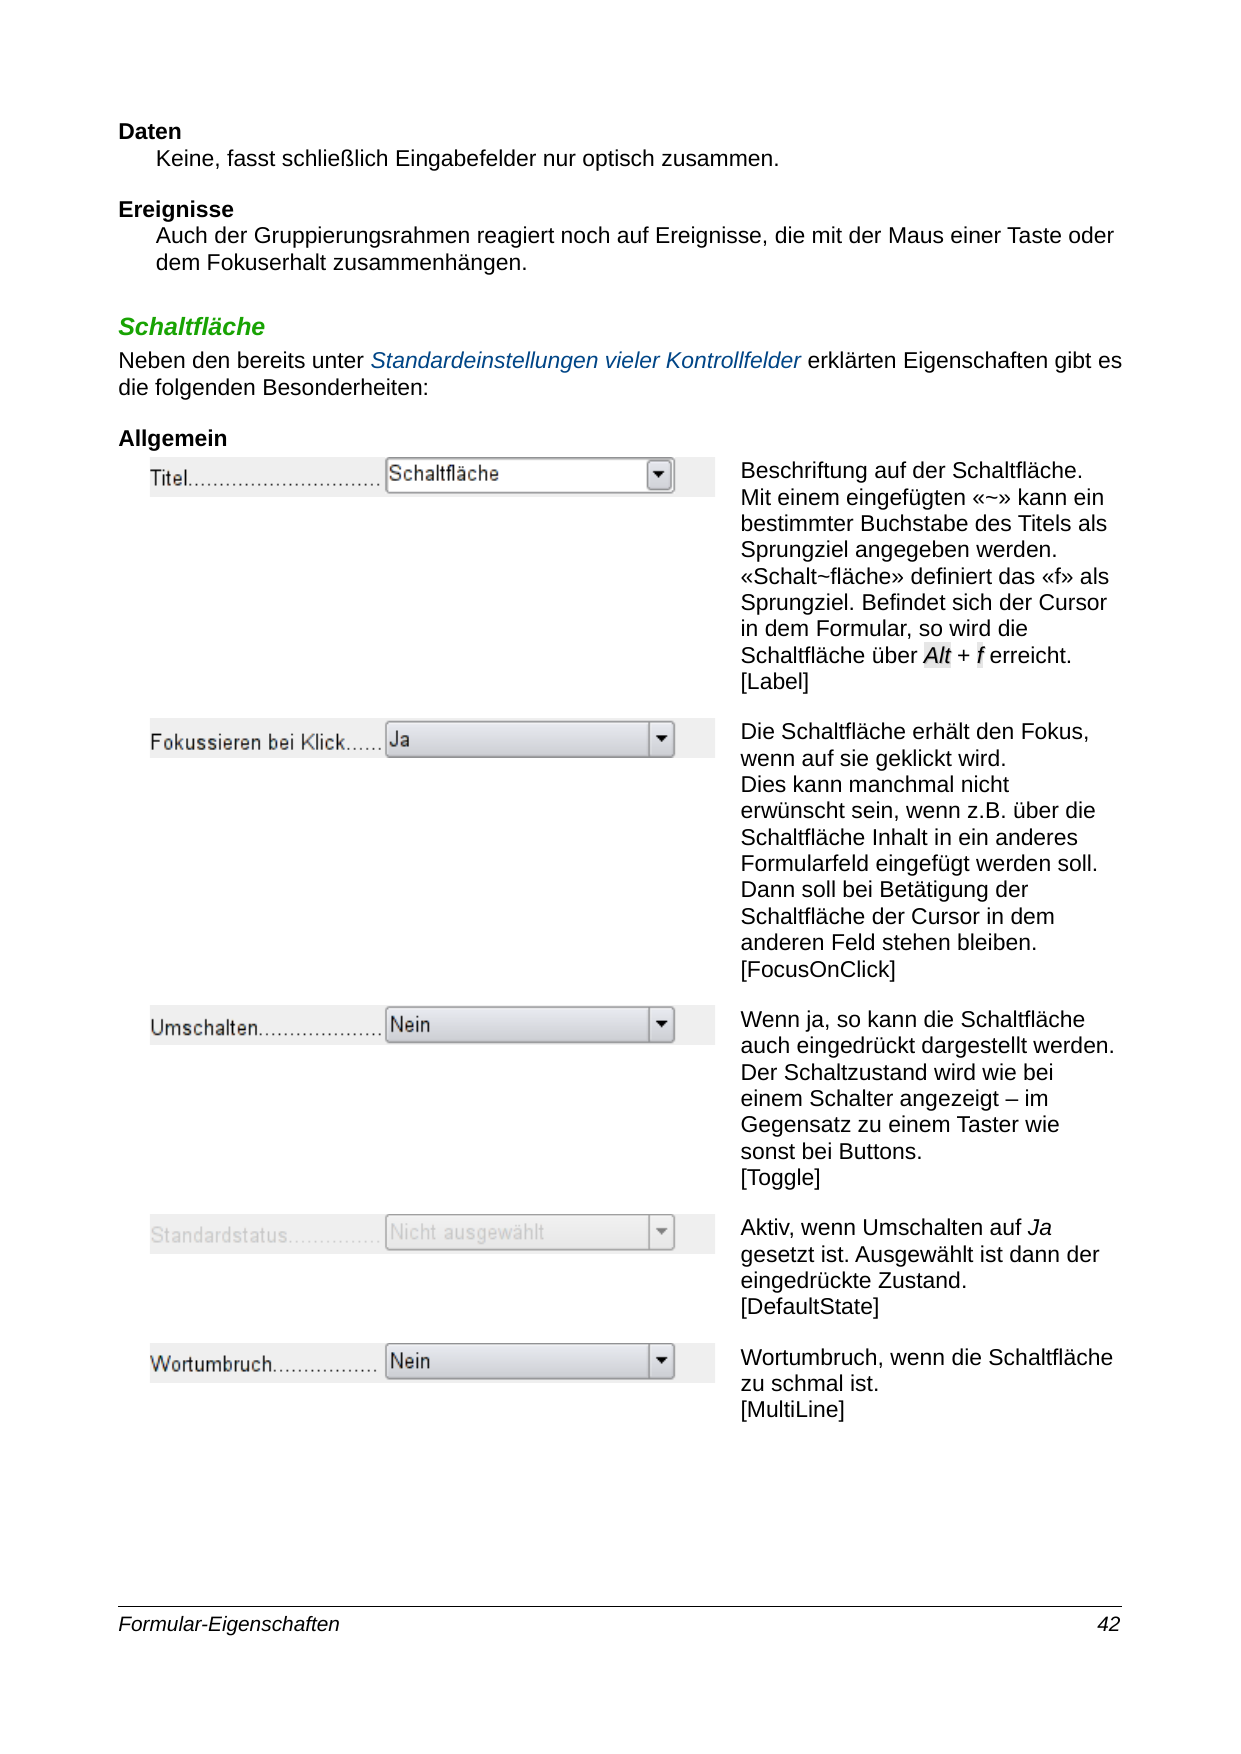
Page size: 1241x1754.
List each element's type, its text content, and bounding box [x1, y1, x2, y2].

picture [149, 718, 716, 758]
table_header [144, 451, 734, 713]
picture [149, 1214, 716, 1254]
table_cell [144, 758, 734, 1000]
picture [149, 1005, 716, 1045]
table_cell Wortumbruch, wenn die Schaltfläche zu schmal ist. [MultiLine] [735, 1338, 1122, 1441]
table_cell Die Schaltfläche erhält den Fokus, wenn auf sie geklickt wird. Dies kann manchmal nicht erwünscht sein, wenn z.B. über die Schaltfläche Inhalt in ein anderes Formularfeld eingefügt werden soll. Dann soll bei Betätigung der Schaltfläche der Cursor in dem anderen Feld stehen bleiben. [FocusOnClick] [735, 713, 1122, 1000]
list Daten [118, 118, 1122, 144]
table_cell Wenn ja, so kann die Schaltfläche auch eingedrückt dargestellt werden. Der Schaltzustand wird wie bei einem Schalter angezeigt – im Gegensatz zu einem Taster wie sonst bei Buttons. [Toggle] [735, 1000, 1122, 1208]
table_cell [144, 1338, 734, 1441]
table_cell Aktiv, wenn Umschalten auf Ja gesetzt ist. Ausgewählt ist dann der eingedrückte Zustand. [DefaultState] [735, 1209, 1122, 1338]
list Allgemein [118, 425, 1122, 451]
subtitle Schaltfläche [118, 312, 1122, 341]
picture [149, 1343, 716, 1383]
text Keine, fasst schließlich Eingabefelder nur optisch zusammen. [156, 144, 1122, 171]
table_cell [144, 1209, 734, 1338]
table_cell [144, 1000, 734, 1208]
text Neben den bereits unter Standardeinstellungen vieler Kontrollfelder erklärten Eigenschaften gibt es die folgenden Besonderheiten: [118, 347, 1122, 400]
table_cell [144, 713, 734, 757]
text Auch der Gruppierungsrahmen reagiert noch auf Ereignisse, die mit der Maus einer Taste oder dem Fokuserhalt zusammenhängen. [156, 222, 1122, 275]
picture [149, 457, 716, 497]
list Ereignisse [118, 196, 1122, 222]
table_header Beschriftung auf der Schaltfläche. Mit einem eingefügten «~» kann ein bestimmter Buchstabe des Titels als Sprungziel angegeben werden. «Schalt~fläche» definiert das «f» als Sprungziel. Befindet sich der Cursor in dem Formular, so wird die Schaltfläche über Alt + f erreicht. [Label] [735, 451, 1122, 713]
